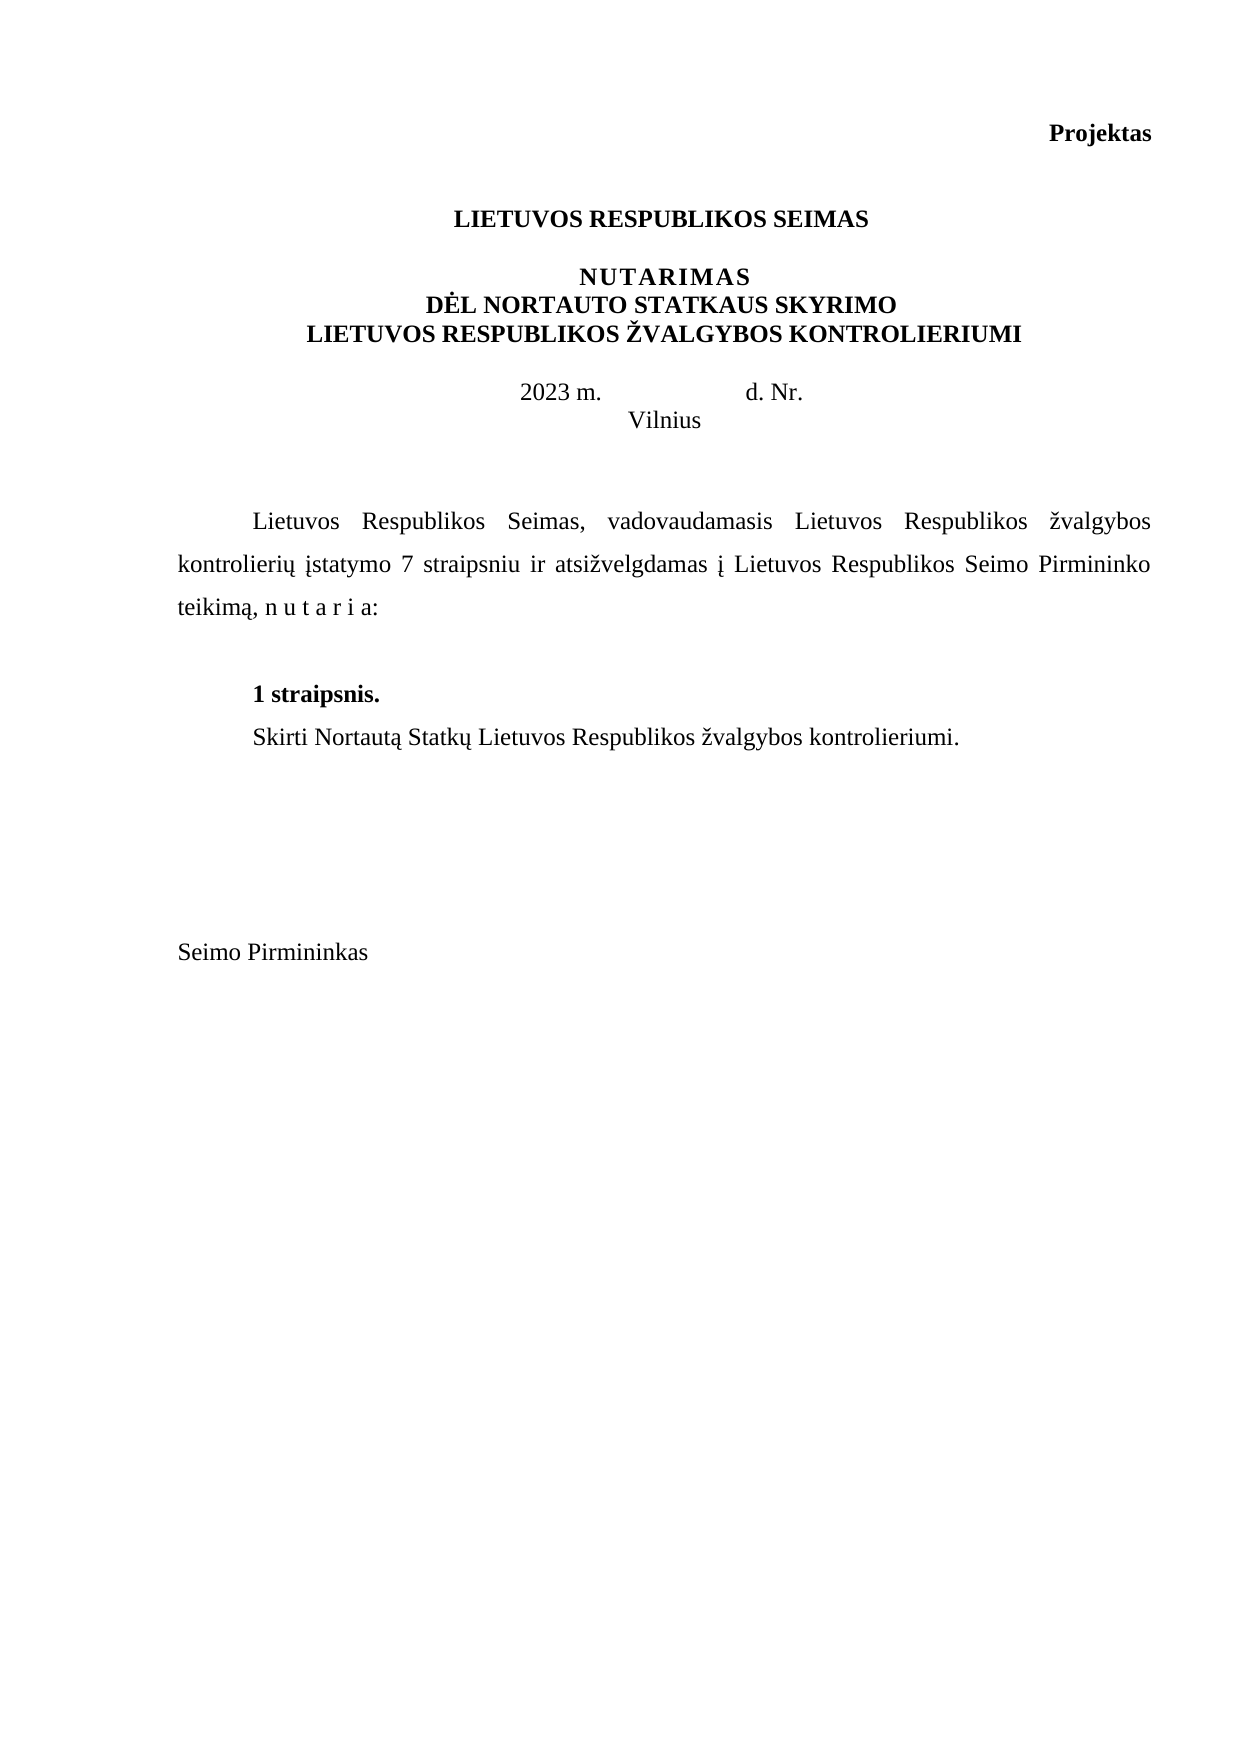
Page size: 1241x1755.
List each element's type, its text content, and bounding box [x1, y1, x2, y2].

text 1 straipsnis. [177, 679, 1152, 707]
text Lietuvos Respublikos Seimas, vadovaudamasis Lietuvos Respublikos žvalgybos kontrolierių įstatymo 7 straipsniu ir atsižvelgdamas į Lietuvos Respublikos Seimo Pirmininko teikimą, nutaria: [177, 506, 1152, 621]
text Vilnius [177, 406, 1152, 434]
text DĖL NORTAUTO STATKAUS SKYRIMO [177, 291, 1152, 319]
text Projektas [177, 118, 1152, 147]
text LIETUVOS RESPUBLIKOS ŽVALGYBOS KONTROLIERIUMI [177, 319, 1152, 348]
text LIETUVOS RESPUBLIKOS SEIMAS [177, 204, 1152, 233]
text 2023 m. d. Nr. [177, 377, 1152, 406]
text Skirti Nortautą Statkų Lietuvos Respublikos žvalgybos kontrolieriumi. [177, 722, 1152, 751]
text NUTARIMAS [177, 262, 1152, 291]
text Seimo Pirmininkas [177, 937, 1152, 966]
